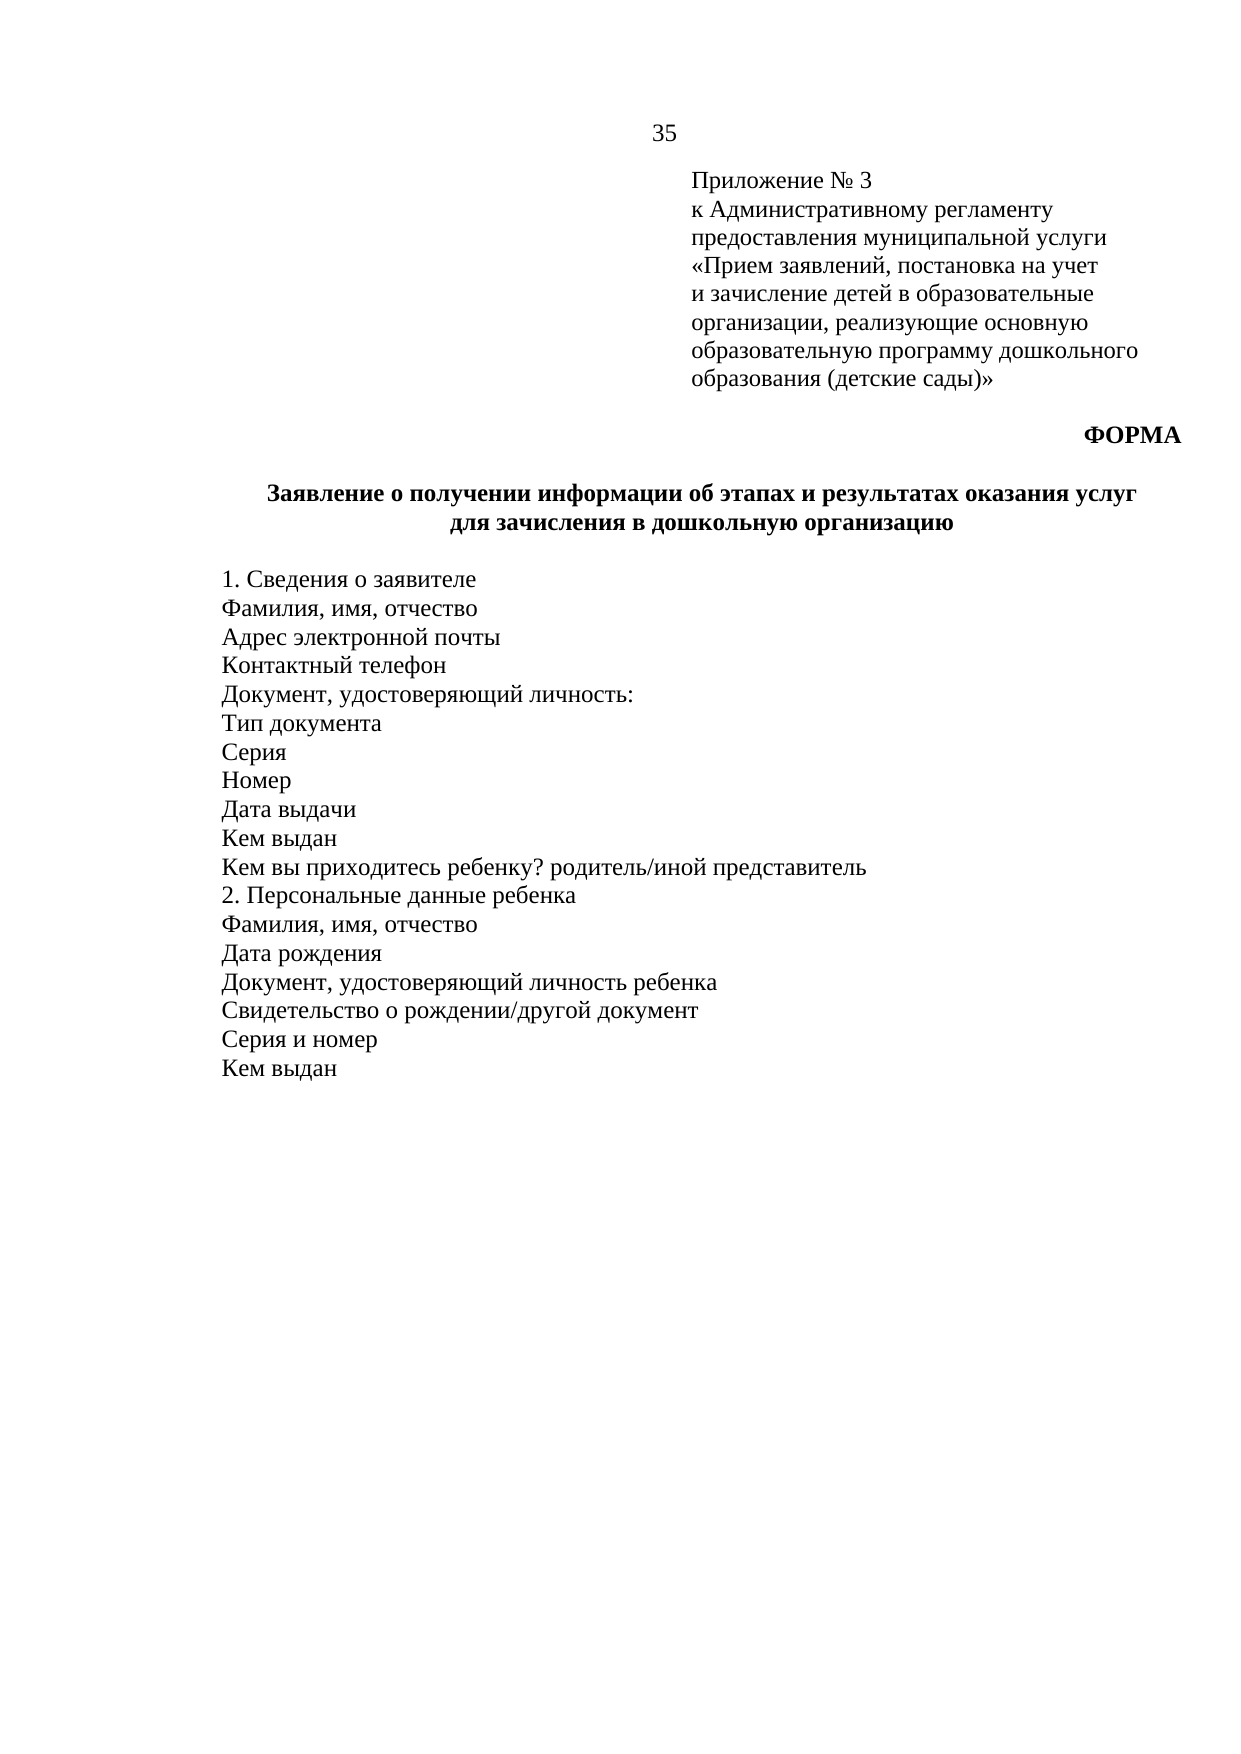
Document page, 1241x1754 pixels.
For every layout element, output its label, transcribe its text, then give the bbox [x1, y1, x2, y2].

text Фамилия, имя, отчество [148, 593, 1181, 622]
text Тип документа [148, 708, 1181, 737]
text Документ, удостоверяющий личность: [148, 679, 1181, 708]
text Фамилия, имя, отчество [148, 909, 1181, 938]
text Заявление о получении информации об этапах и результатах оказания услуг [148, 478, 1181, 507]
text к Административному регламенту [691, 194, 1181, 222]
text для зачисления в дошкольную организацию [148, 507, 1181, 536]
text Приложение № 3 [691, 166, 1181, 194]
text Серия [148, 737, 1181, 766]
text Номер [148, 766, 1181, 794]
text и зачисление детей в образовательные организации, реализующие основную образовательную программу дошкольного образования (детские сады)» [691, 279, 1181, 392]
text Кем выдан [148, 823, 1181, 852]
text Кем выдан [148, 1053, 1181, 1082]
text Документ, удостоверяющий личность ребенка [148, 967, 1181, 996]
text Свидетельство о рождении/другой документ [148, 996, 1181, 1024]
text Кем вы приходитесь ребенку? родитель/иной представитель [148, 852, 1181, 881]
text предоставления муниципальной услуги «Прием заявлений, постановка на учет [691, 222, 1181, 279]
text Дата рождения [148, 938, 1181, 967]
text Контактный телефон [148, 651, 1181, 679]
text 1. Сведения о заявителе [148, 564, 1181, 593]
text Адрес электронной почты [148, 622, 1181, 651]
text ФОРМА [148, 421, 1181, 449]
text Дата выдачи [148, 794, 1181, 823]
text 2. Персональные данные ребенка [148, 881, 1181, 909]
text Серия и номер [148, 1024, 1181, 1053]
